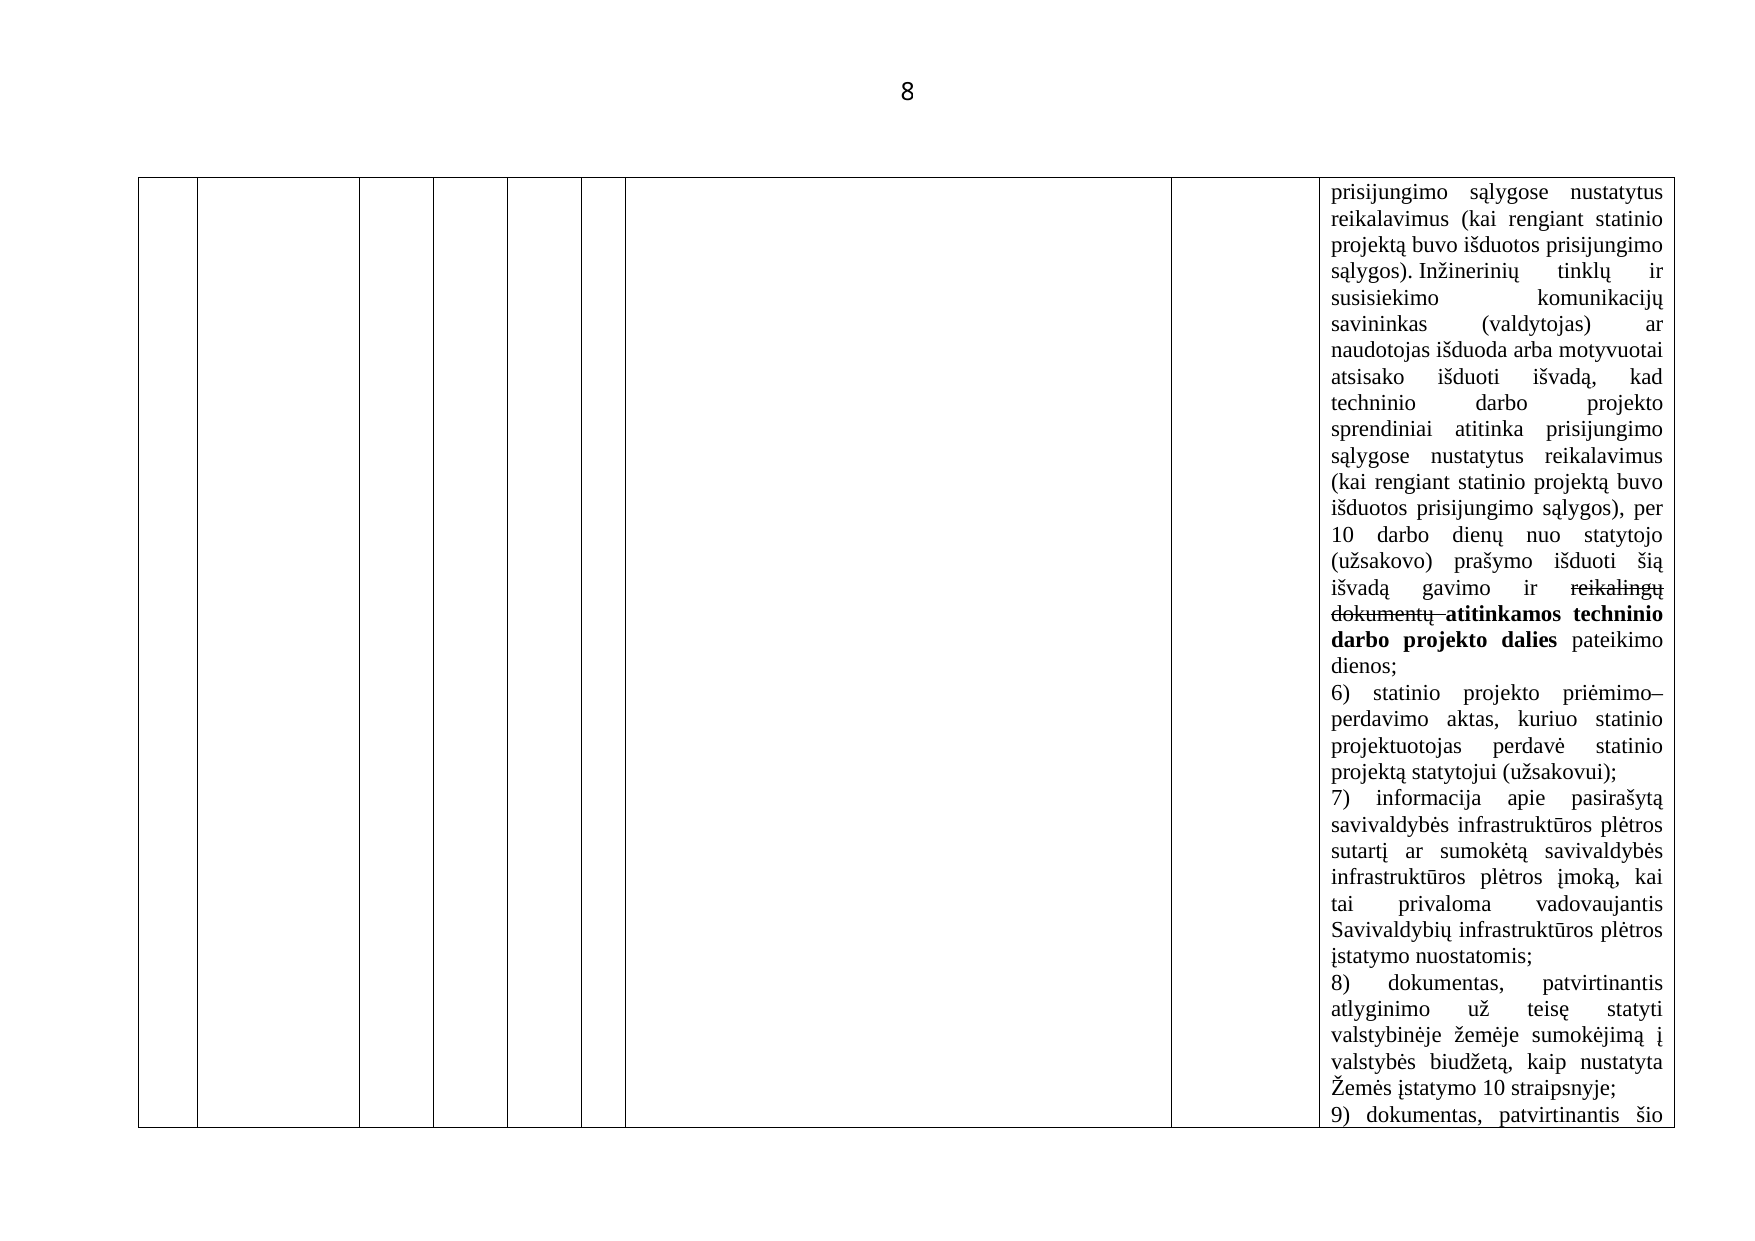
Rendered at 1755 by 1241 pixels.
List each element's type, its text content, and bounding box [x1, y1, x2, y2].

table_cell [582, 178, 625, 1127]
table_cell [139, 178, 197, 1127]
table_cell [508, 178, 581, 1127]
table_cell [360, 178, 433, 1127]
table_cell [434, 178, 507, 1127]
table_cell [626, 178, 1171, 1127]
table_cell [1172, 178, 1319, 1127]
table_cell prisijungimo sąlygose nustatytus reikalavimus (kai rengiant statinio projektą buvo išduotos prisijungimo sąlygos). Inžinerinių tinklų ir susisiekimo komunikacijų savininkas (valdytojas) ar naudotojas išduoda arba motyvuotai atsisako išduoti išvadą, kad techninio darbo projekto sprendiniai atitinka prisijungimo sąlygose nustatytus reikalavimus (kai rengiant statinio projektą buvo išduotos prisijungimo sąlygos), per 10 darbo dienų nuo statytojo (užsakovo) prašymo išduoti šią išvadą gavimo ir reikalingų dokumentų atitinkamos techninio darbo projekto dalies pateikimo dienos; 6) statinio projekto priėmimo–perdavimo aktas, kuriuo statinio projektuotojas perdavė statinio projektą statytojui (užsakovui); 7) informacija apie pasirašytą savivaldybės infrastruktūros plėtros sutartį ar sumokėtą savivaldybės infrastruktūros plėtros įmoką, kai tai privaloma vadovaujantis Savivaldybių infrastruktūros plėtros įstatymo nuostatomis; 8) dokumentas, patvirtinantis atlyginimo už teisę statyti valstybinėje žemėje sumokėjimą į valstybės biudžetą, kaip nustatyta Žemės įstatymo 10 straipsnyje; 9) dokumentas, patvirtinantis šio [1320, 178, 1674, 1127]
table_cell [198, 178, 359, 1127]
